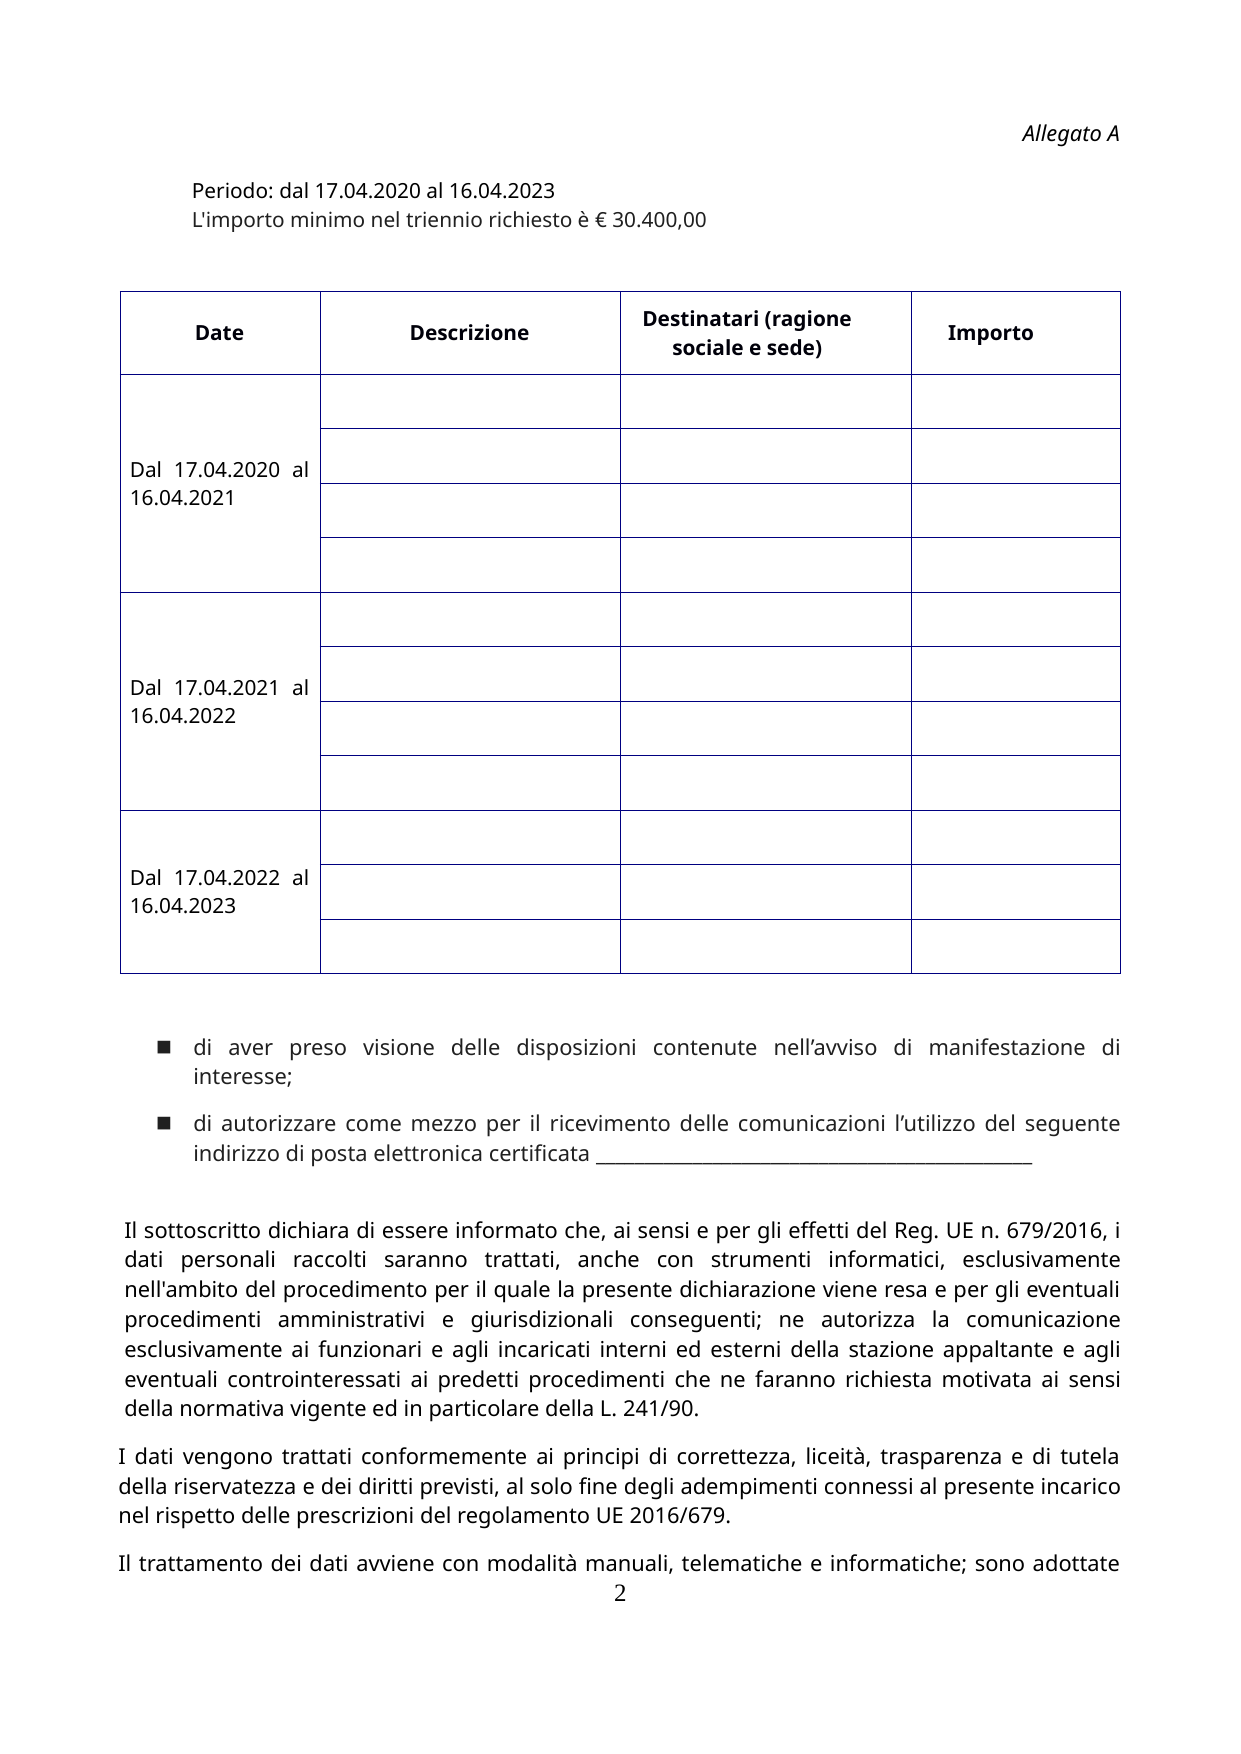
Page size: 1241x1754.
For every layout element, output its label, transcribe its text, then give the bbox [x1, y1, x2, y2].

table_cell [912, 538, 1120, 592]
table_cell Dal 17.04.2021 al 16.04.2022 [121, 593, 320, 809]
text Periodo: dal 17.04.2020 al 16.04.2023 [118, 176, 1122, 205]
table_header Importo [912, 292, 1120, 374]
table_cell [621, 756, 911, 809]
table_cell Dal 17.04.2022 al 16.04.2023 [121, 811, 320, 973]
table_cell [621, 865, 911, 918]
text I dati vengono trattati conformemente ai principi di correttezza, liceità, trasparenza e di tutela della riservatezza e dei diritti previsti, al solo fine degli adempimenti connessi al presente incarico nel rispetto delle prescrizioni del regolamento UE 2016/679. [118, 1441, 1122, 1530]
table_cell [321, 593, 620, 646]
table_cell [321, 811, 620, 864]
table_cell [912, 429, 1120, 483]
table_cell [912, 811, 1120, 864]
text Il trattamento dei dati avviene con modalità manuali, telematiche e informatiche; sono adottate [118, 1548, 1122, 1578]
table_cell [621, 593, 911, 646]
table_cell [321, 429, 620, 483]
table_cell Dal 17.04.2020 al 16.04.2021 [121, 375, 320, 592]
list di autorizzare come mezzo per il ricevimento delle comunicazioni l’utilizzo del seguente indirizzo di posta elettronica certificata _____________________________________________ [156, 1108, 1122, 1167]
table_cell [321, 756, 620, 809]
table_cell [912, 375, 1120, 428]
table_cell [912, 920, 1120, 973]
table_cell [321, 647, 620, 701]
table_cell [321, 484, 620, 537]
table_cell [621, 647, 911, 701]
list di aver preso visione delle disposizioni contenute nell’avviso di manifestazione di interesse; [156, 1031, 1122, 1090]
table_header Descrizione [321, 292, 620, 374]
table_cell [621, 375, 911, 428]
table_cell [912, 756, 1120, 809]
table_cell [321, 538, 620, 592]
table_cell [912, 593, 1120, 646]
table_cell [621, 702, 911, 755]
table_header Date [121, 292, 320, 374]
table_cell [912, 647, 1120, 701]
table_cell [912, 702, 1120, 755]
table_cell [912, 865, 1120, 918]
table_cell [621, 920, 911, 973]
table_cell [621, 811, 911, 864]
table_header Destinatari (ragione sociale e sede) [621, 292, 911, 374]
table_cell [621, 538, 911, 592]
table_cell [321, 865, 620, 918]
table_cell [621, 484, 911, 537]
text L'importo minimo nel triennio richiesto è € 30.400,00 [118, 205, 1122, 233]
table_cell [621, 429, 911, 483]
table_cell [321, 375, 620, 428]
table_cell [321, 702, 620, 755]
table_cell [321, 920, 620, 973]
table_cell [912, 484, 1120, 537]
text Il sottoscritto dichiara di essere informato che, ai sensi e per gli effetti del Reg. UE n. 679/2016, i dati personali raccolti saranno trattati, anche con strumenti informatici, esclusivamente nell'ambito del procedimento per il quale la presente dichiarazione viene resa e per gli eventuali procedimenti amministrativi e giurisdizionali conseguenti; ne autorizza la comunicazione esclusivamente ai funzionari e agli incaricati interni ed esterni della stazione appaltante e agli eventuali controinteressati ai predetti procedimenti che ne faranno richiesta motivata ai sensi della normativa vigente ed in particolare della L. 241/90. [124, 1214, 1122, 1423]
